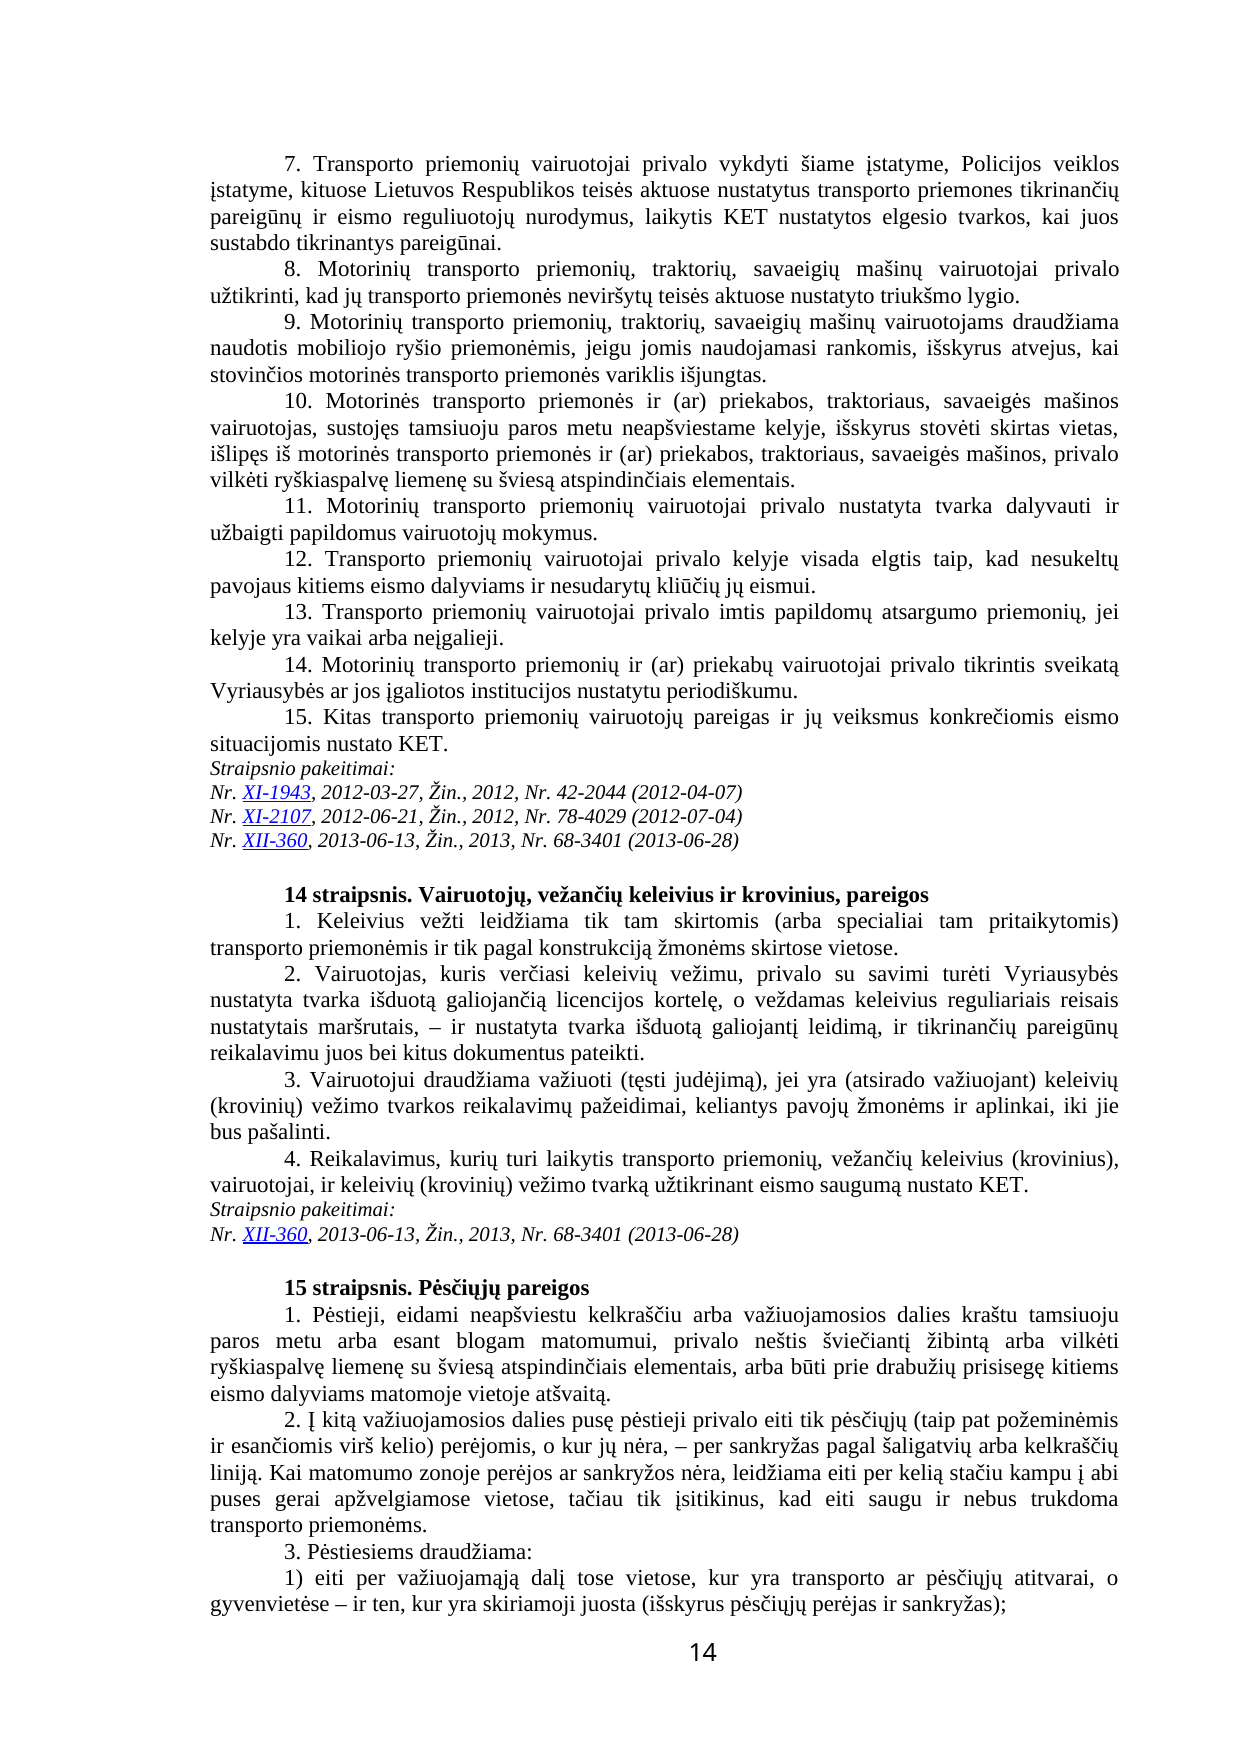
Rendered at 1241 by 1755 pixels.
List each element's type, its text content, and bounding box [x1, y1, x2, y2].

text Straipsnio pakeitimai: [210, 1197, 1120, 1221]
text 1. Pėstieji, eidami neapšviestu kelkraščiu arba važiuojamosios dalies kraštu tamsiuoju paros metu arba esant blogam matomumui, privalo neštis šviečiantį žibintą arba vilkėti ryškiaspalvę liemenę su šviesą atspindinčiais elementais, arba būti prie drabužių prisisegę kitiems eismo dalyviams matomoje vietoje atšvaitą. [210, 1301, 1120, 1406]
text 15. Kitas transporto priemonių vairuotojų pareigas ir jų veiksmus konkrečiomis eismo situacijomis nustato KET. [210, 703, 1120, 756]
text 1) eiti per važiuojamąją dalį tose vietose, kur yra transporto ar pėsčiųjų atitvarai, o gyvenvietėse – ir ten, kur yra skiriamoji juosta (išskyrus pėsčiųjų perėjas ir sankryžas); [210, 1564, 1120, 1617]
text 12. Transporto priemonių vairuotojai privalo kelyje visada elgtis taip, kad nesukeltų pavojaus kitiems eismo dalyviams ir nesudarytų kliūčių jų eismui. [210, 545, 1120, 598]
text 14 straipsnis. Vairuotojų, vežančių keleivius ir krovinius, pareigos [210, 881, 1120, 907]
text 8. Motorinių transporto priemonių, traktorių, savaeigių mašinų vairuotojai privalo užtikrinti, kad jų transporto priemonės neviršytų teisės aktuose nustatyto triukšmo lygio. [210, 255, 1120, 308]
text 3. Vairuotojui draudžiama važiuoti (tęsti judėjimą), jei yra (atsirado važiuojant) keleivių (krovinių) vežimo tvarkos reikalavimų pažeidimai, keliantys pavojų žmonėms ir aplinkai, iki jie bus pašalinti. [210, 1066, 1120, 1145]
text 13. Transporto priemonių vairuotojai privalo imtis papildomų atsargumo priemonių, jei kelyje yra vaikai arba neįgalieji. [210, 598, 1120, 651]
text 3. Pėstiesiems draudžiama: [210, 1538, 1120, 1564]
text 2. Į kitą važiuojamosios dalies pusę pėstieji privalo eiti tik pėsčiųjų (taip pat požeminėmis ir esančiomis virš kelio) perėjomis, o kur jų nėra, – per sankryžas pagal šaligatvių arba kelkraščių liniją. Kai matomumo zonoje perėjos ar sankryžos nėra, leidžiama eiti per kelią stačiu kampu į abi puses gerai apžvelgiamose vietose, tačiau tik įsitikinus, kad eiti saugu ir nebus trukdoma transporto priemonėms. [210, 1406, 1120, 1538]
text 7. Transporto priemonių vairuotojai privalo vykdyti šiame įstatyme, Policijos veiklos įstatyme, kituose Lietuvos Respublikos teisės aktuose nustatytus transporto priemones tikrinančių pareigūnų ir eismo reguliuotojų nurodymus, laikytis KET nustatytos elgesio tvarkos, kai juos sustabdo tikrinantys pareigūnai. [210, 150, 1120, 255]
text Nr. XI-2107, 2012-06-21, Žin., 2012, Nr. 78-4029 (2012-07-04) [210, 804, 1120, 828]
text 10. Motorinės transporto priemonės ir (ar) priekabos, traktoriaus, savaeigės mašinos vairuotojas, sustojęs tamsiuoju paros metu neapšviestame kelyje, išskyrus stovėti skirtas vietas, išlipęs iš motorinės transporto priemonės ir (ar) priekabos, traktoriaus, savaeigės mašinos, privalo vilkėti ryškiaspalvę liemenę su šviesą atspindinčiais elementais. [210, 387, 1120, 493]
text Nr. XII-360, 2013-06-13, Žin., 2013, Nr. 68-3401 (2013-06-28) [210, 828, 1120, 852]
text 4. Reikalavimus, kurių turi laikytis transporto priemonių, vežančių keleivius (krovinius), vairuotojai, ir keleivių (krovinių) vežimo tvarką užtikrinant eismo saugumą nustato KET. [210, 1145, 1120, 1197]
text 9. Motorinių transporto priemonių, traktorių, savaeigių mašinų vairuotojams draudžiama naudotis mobiliojo ryšio priemonėmis, jeigu jomis naudojamasi rankomis, išskyrus atvejus, kai stovinčios motorinės transporto priemonės variklis išjungtas. [210, 308, 1120, 387]
text Nr. XII-360, 2013-06-13, Žin., 2013, Nr. 68-3401 (2013-06-28) [210, 1221, 1120, 1246]
text Straipsnio pakeitimai: [210, 756, 1120, 780]
text 1. Keleivius vežti leidžiama tik tam skirtomis (arba specialiai tam pritaikytomis) transporto priemonėmis ir tik pagal konstrukciją žmonėms skirtose vietose. [210, 907, 1120, 960]
text Nr. XI-1943, 2012-03-27, Žin., 2012, Nr. 42-2044 (2012-04-07) [210, 780, 1120, 804]
text 2. Vairuotojas, kuris verčiasi keleivių vežimu, privalo su savimi turėti Vyriausybės nustatyta tvarka išduotą galiojančią licencijos kortelę, o veždamas keleivius reguliariais reisais nustatytais maršrutais, – ir nustatyta tvarka išduotą galiojantį leidimą, ir tikrinančių pareigūnų reikalavimu juos bei kitus dokumentus pateikti. [210, 960, 1120, 1066]
text 15 straipsnis. Pėsčiųjų pareigos [210, 1274, 1120, 1301]
text 14. Motorinių transporto priemonių ir (ar) priekabų vairuotojai privalo tikrintis sveikatą Vyriausybės ar jos įgaliotos institucijos nustatytu periodiškumu. [210, 651, 1120, 703]
text 11. Motorinių transporto priemonių vairuotojai privalo nustatyta tvarka dalyvauti ir užbaigti papildomus vairuotojų mokymus. [210, 493, 1120, 545]
